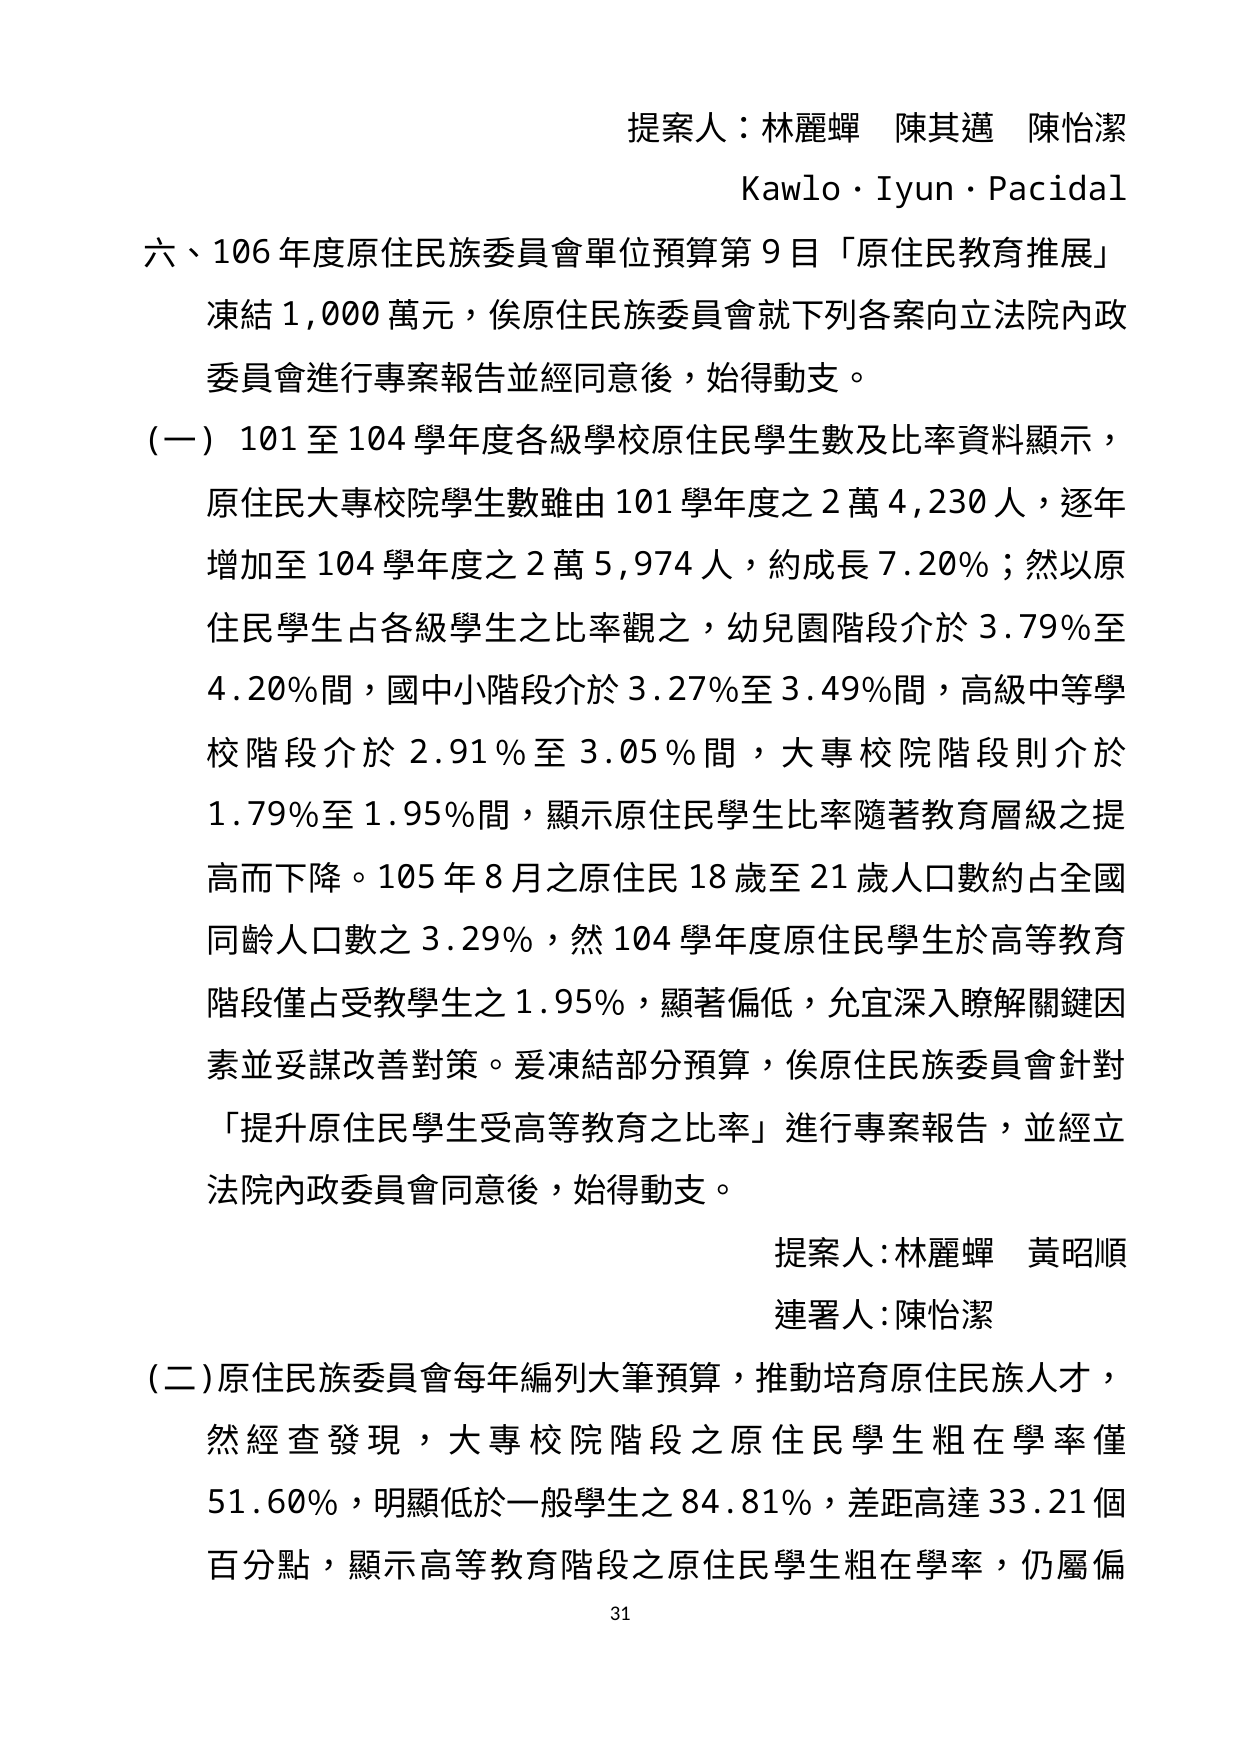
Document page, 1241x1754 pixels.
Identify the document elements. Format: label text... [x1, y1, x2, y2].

text (二)原住民族委員會每年編列大筆預算，推動培育原住民族人才，然經查發現，大專校院階段之原住民學生粗在學率僅51.60％，明顯低於一般學生之84.81％，差距高達33.21個百分點，顯示高等教育階段之原住民學生粗在學率，仍屬偏 [143, 1344, 1127, 1594]
text 六、106年度原住民族委員會單位預算第9目「原住民教育推展」凍結1,000萬元，俟原住民族委員會就下列各案向立法院內政委員會進行專案報告並經同意後，始得動支。 [143, 219, 1127, 407]
text (一) 101至104學年度各級學校原住民學生數及比率資料顯示，原住民大專校院學生數雖由101學年度之2萬4,230人，逐年增加至104學年度之2萬5,974人，約成長7.20％；然以原住民學生占各級學生之比率觀之，幼兒園階段介於3.79％至4.20％間，國中小階段介於3.27％至3.49％間，高級中等學校階段介於2.91％至3.05％間，大專校院階段則介於1.79％至1.95％間，顯示原住民學生比率隨著教育層級之提高而下降。105年8月之原住民18歲至21歲人口數約占全國同齡人口數之3.29％，然104學年度原住民學生於高等教育階段僅占受教學生之1.95％，顯著偏低，允宜深入瞭解關鍵因素並妥謀改善對策。爰凍結部分預算，俟原住民族委員會針對「提升原住民學生受高等教育之比率」進行專案報告，並經立法院內政委員會同意後，始得動支。 [143, 407, 1127, 1219]
text Kawlo．Iyun．Pacidal [143, 157, 1127, 219]
text 提案人:林麗蟬 黃昭順 [143, 1219, 1127, 1282]
text 提案人：林麗蟬 陳其邁 陳怡潔 [143, 94, 1127, 157]
text 連署人:陳怡潔 [774, 1282, 1127, 1344]
